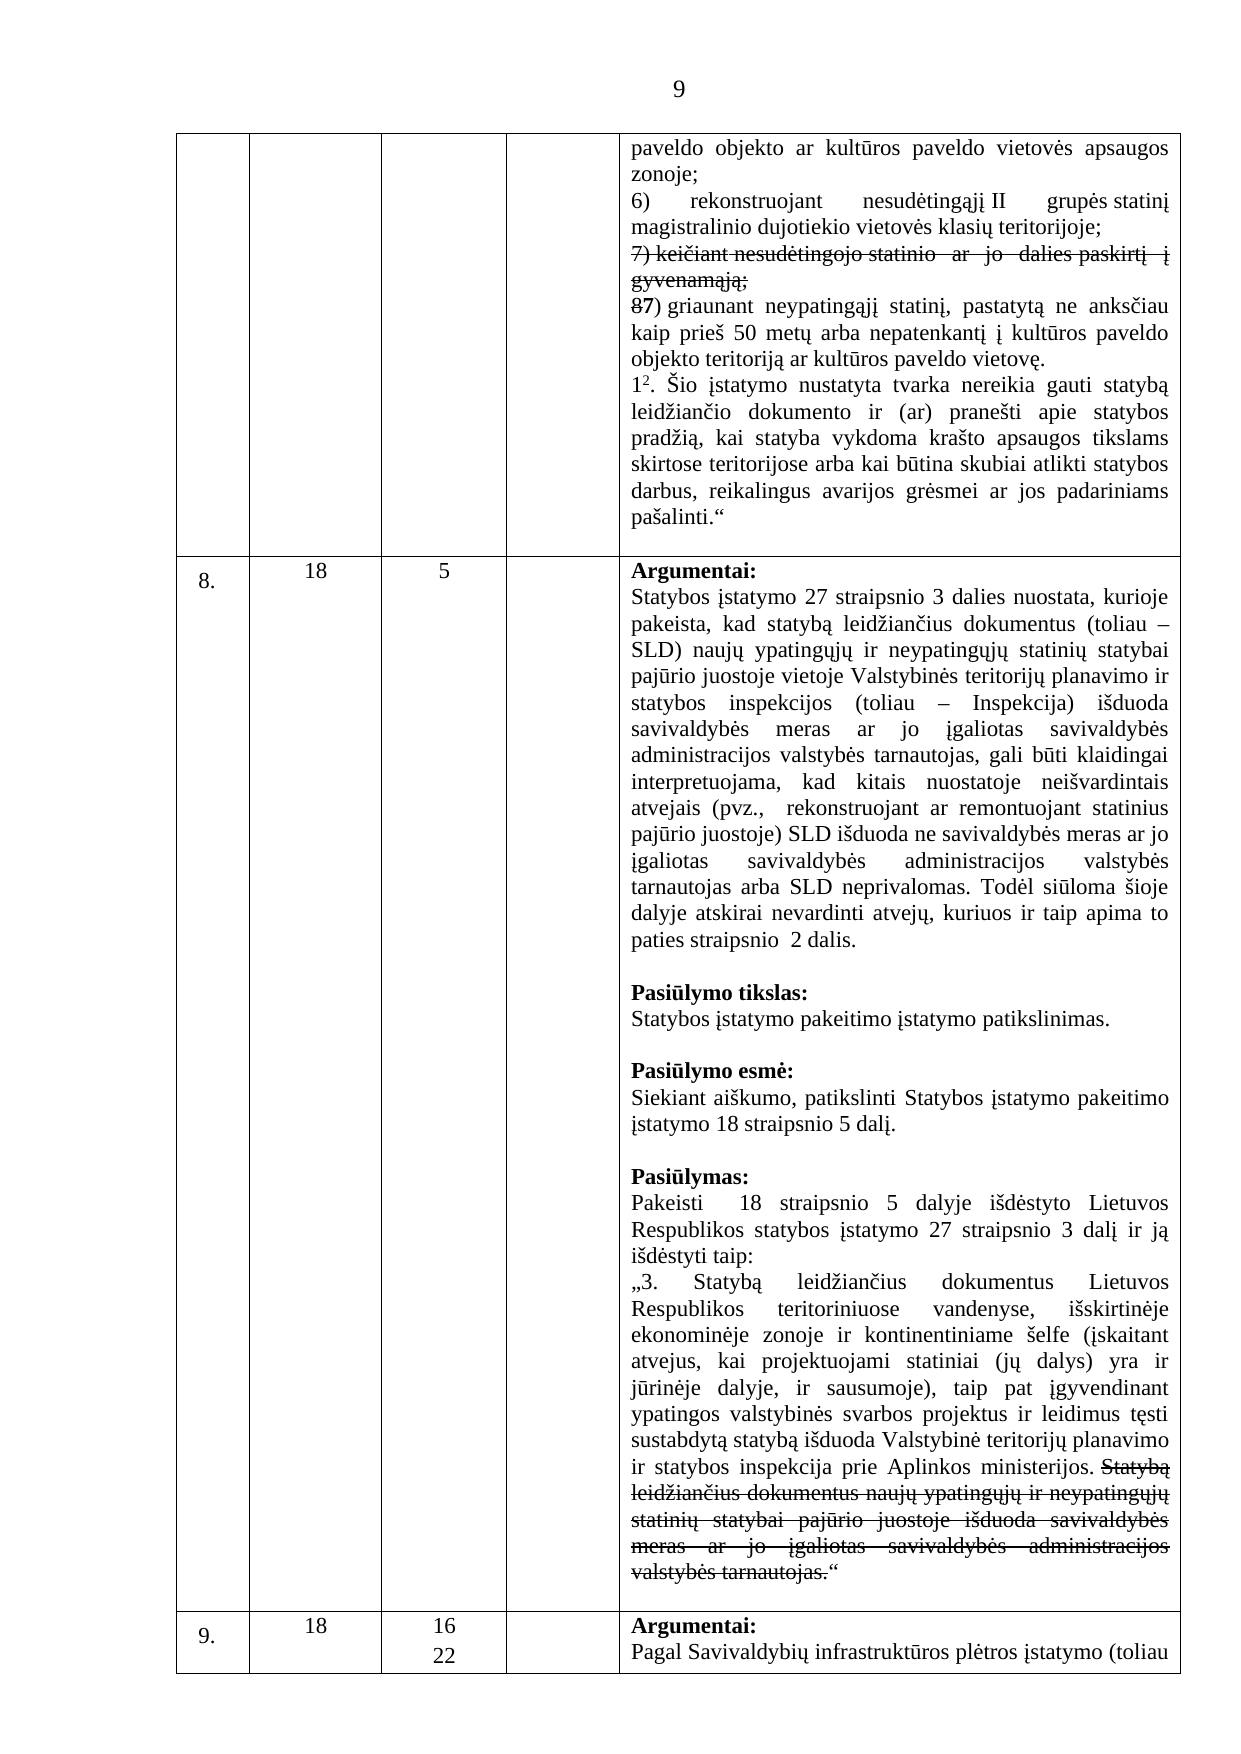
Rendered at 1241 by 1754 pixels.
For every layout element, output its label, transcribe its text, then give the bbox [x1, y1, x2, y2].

table_cell 18 [250, 557, 381, 1611]
table_cell 18 [250, 1612, 381, 1672]
table_cell 5 [382, 557, 506, 1611]
table_cell [507, 134, 619, 556]
table_cell Argumentai: Statybos įstatymo 27 straipsnio 3 dalies nuostata, kurioje pakeista, kad statybą leidžiančius dokumentus (toliau – SLD) naujų ypatingųjų ir neypatingųjų statinių statybai pajūrio juostoje vietoje Valstybinės teritorijų planavimo ir statybos inspekcijos (toliau – Inspekcija) išduoda savivaldybės meras ar jo įgaliotas savivaldybės administracijos valstybės tarnautojas, gali būti klaidingai interpretuojama, kad kitais nuostatoje neišvardintais atvejais (pvz., rekonstruojant ar remontuojant statinius pajūrio juostoje) SLD išduoda ne savivaldybės meras ar jo įgaliotas savivaldybės administracijos valstybės tarnautojas arba SLD neprivalomas. Todėl siūloma šioje dalyje atskirai nevardinti atvejų, kuriuos ir taip apima to paties straipsnio 2 dalis. Pasiūlymo tikslas: Statybos įstatymo pakeitimo įstatymo patikslinimas. Pasiūlymo esmė: Siekiant aiškumo, patikslinti Statybos įstatymo pakeitimo įstatymo 18 straipsnio 5 dalį. Pasiūlymas: Pakeisti 18 straipsnio 5 dalyje išdėstyto Lietuvos Respublikos statybos įstatymo 27 straipsnio 3 dalį ir ją išdėstyti taip: „3. Statybą leidžiančius dokumentus Lietuvos Respublikos teritoriniuose vandenyse, išskirtinėje ekonominėje zonoje ir kontinentiniame šelfe (įskaitant atvejus, kai projektuojami statiniai (jų dalys) yra ir jūrinėje dalyje, ir sausumoje), taip pat įgyvendinant ypatingos valstybinės svarbos projektus ir leidimus tęsti sustabdytą statybą išduoda Valstybinė teritorijų planavimo ir statybos inspekcija prie Aplinkos ministerijos. Statybą leidžiančius dokumentus naujų ypatingųjų ir neypatingųjų statinių statybai pajūrio juostoje išduoda savivaldybės meras ar jo įgaliotas savivaldybės administracijos valstybės tarnautojas.“ [620, 557, 1180, 1611]
table_cell [507, 557, 619, 1611]
table_cell Argumentai: Pagal Savivaldybių infrastruktūros plėtros įstatymo (toliau [620, 1612, 1180, 1672]
table_cell [382, 134, 506, 556]
table_cell [177, 1612, 249, 1672]
table_cell [177, 557, 249, 1611]
table_cell [507, 1612, 619, 1672]
table_cell [250, 134, 381, 556]
table_cell 16 22 [382, 1612, 506, 1672]
table_cell [177, 134, 249, 556]
table_cell paveldo objekto ar kultūros paveldo vietovės apsaugos zonoje; 6) rekonstruojant nesudėtingąjį II grupės statinį magistralinio dujotiekio vietovės klasių teritorijoje; 7) keičiant nesudėtingojo statinio ar jo dalies paskirtį į gyvenamąją; 87) griaunant neypatingąjį statinį, pastatytą ne anksčiau kaip prieš 50 metų arba nepatenkantį į kultūros paveldo objekto teritoriją ar kultūros paveldo vietovę. 12. Šio įstatymo nustatyta tvarka nereikia gauti statybą leidžiančio dokumento ir (ar) pranešti apie statybos pradžią, kai statyba vykdoma krašto apsaugos tikslams skirtose teritorijose arba kai būtina skubiai atlikti statybos darbus, reikalingus avarijos grėsmei ar jos padariniams pašalinti.“ [620, 134, 1180, 556]
